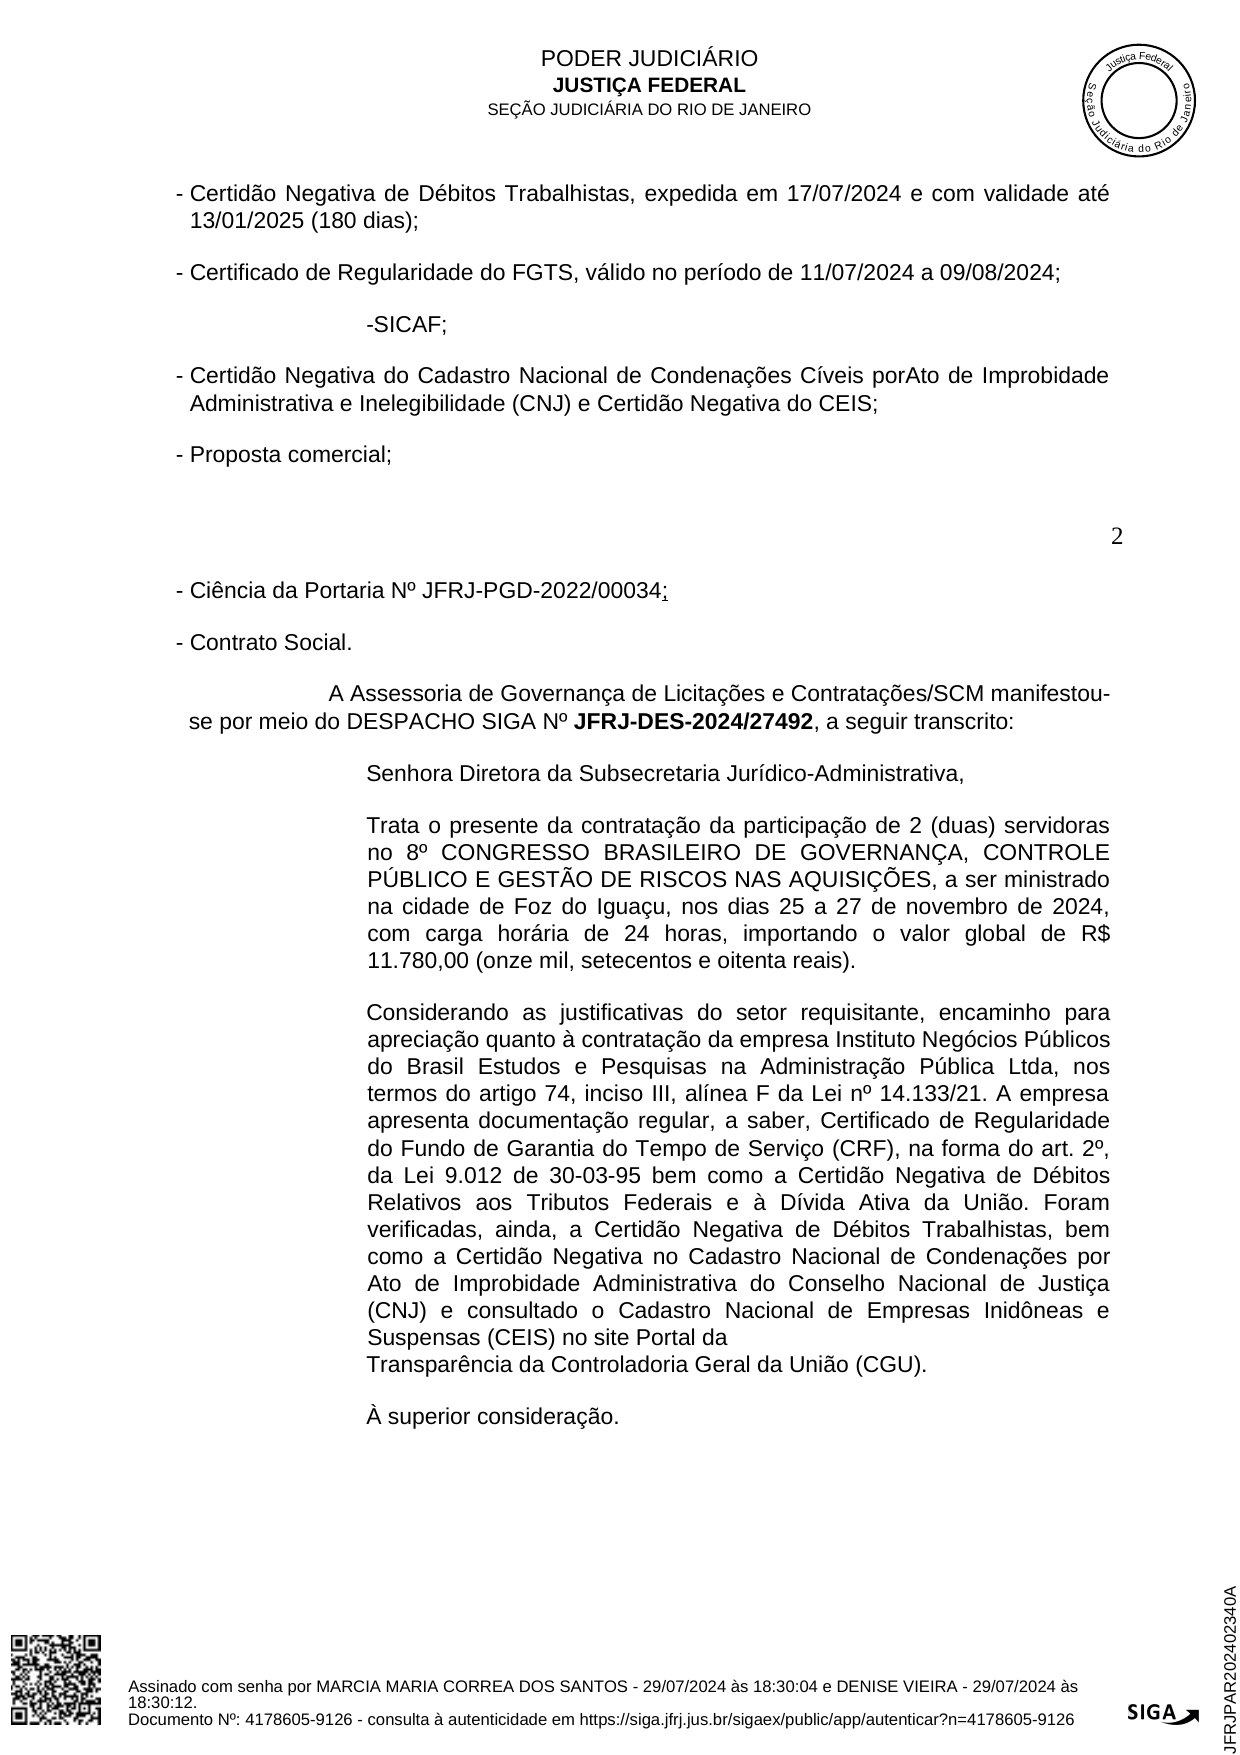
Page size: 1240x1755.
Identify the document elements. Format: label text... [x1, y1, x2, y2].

text Senhora Diretora da Subsecretaria Jurídico-Administrativa, [366, 760, 1111, 786]
text A Assessoria de Governança de Licitações e Contratações/SCM manifestou- [189, 680, 1110, 707]
text -SICAF; [366, 311, 1111, 337]
list Proposta comercial; [176, 441, 1111, 468]
text Trata o presente da contratação da participação de 2 (duas) servidoras no 8º CONGRESSO BRASILEIRO DE GOVERNANÇA, CONTROLE PÚBLICO E GESTÃO DE RISCOS NAS AQUISIÇÕES, a ser ministrado na cidade de Foz do Iguaçu, nos dias 25 a 27 de novembro de 2024, com carga horária de 24 horas, importando o valor global de R$ 11.780,00 (onze mil, setecentos e oitenta reais). [366, 812, 1111, 974]
list Ciência da Portaria Nº JFRJ-PGD-2022/00034; [176, 577, 1111, 603]
list Certificado de Regularidade do FGTS, válido no período de 11/07/2024 a 09/08/2024; [176, 259, 1111, 285]
list Contrato Social. [176, 629, 1111, 655]
list Certidão Negativa do Cadastro Nacional de Condenações Cíveis porAto de Improbidade Administrativa e Inelegibilidade (CNJ) e Certidão Negativa do CEIS; [176, 362, 1111, 416]
text Transparência da Controladoria Geral da União (CGU). [366, 1351, 1111, 1377]
text se por meio do DESPACHO SIGA Nº JFRJ-DES-2024/27492, a seguir transcrito: [188, 708, 1111, 735]
text 2 [189, 521, 1123, 549]
text À superior consideração. [366, 1403, 1111, 1429]
text Considerando as justificativas do setor requisitante, encaminho para apreciação quanto à contratação da empresa Instituto Negócios Públicos do Brasil Estudos e Pesquisas na Administração Pública Ltda, nos termos do artigo 74, inciso III, alínea F da Lei nº 14.133/21. A empresa apresenta documentação regular, a saber, Certificado de Regularidade do Fundo de Garantia do Tempo de Serviço (CRF), na forma do art. 2º, da Lei 9.012 de 30-03-95 bem como a Certidão Negativa de Débitos Relativos aos Tributos Federais e à Dívida Ativa da União. Foram verificadas, ainda, a Certidão Negativa de Débitos Trabalhistas, bem como a Certidão Negativa no Cadastro Nacional de Condenações por Ato de Improbidade Administrativa do Conselho Nacional de Justiça (CNJ) e consultado o Cadastro Nacional de Empresas Inidôneas e Suspensas (CEIS) no site Portal da [366, 999, 1111, 1350]
list Certidão Negativa de Débitos Trabalhistas, expedida em 17/07/2024 e com validade até 13/01/2025 (180 dias); [176, 180, 1111, 233]
